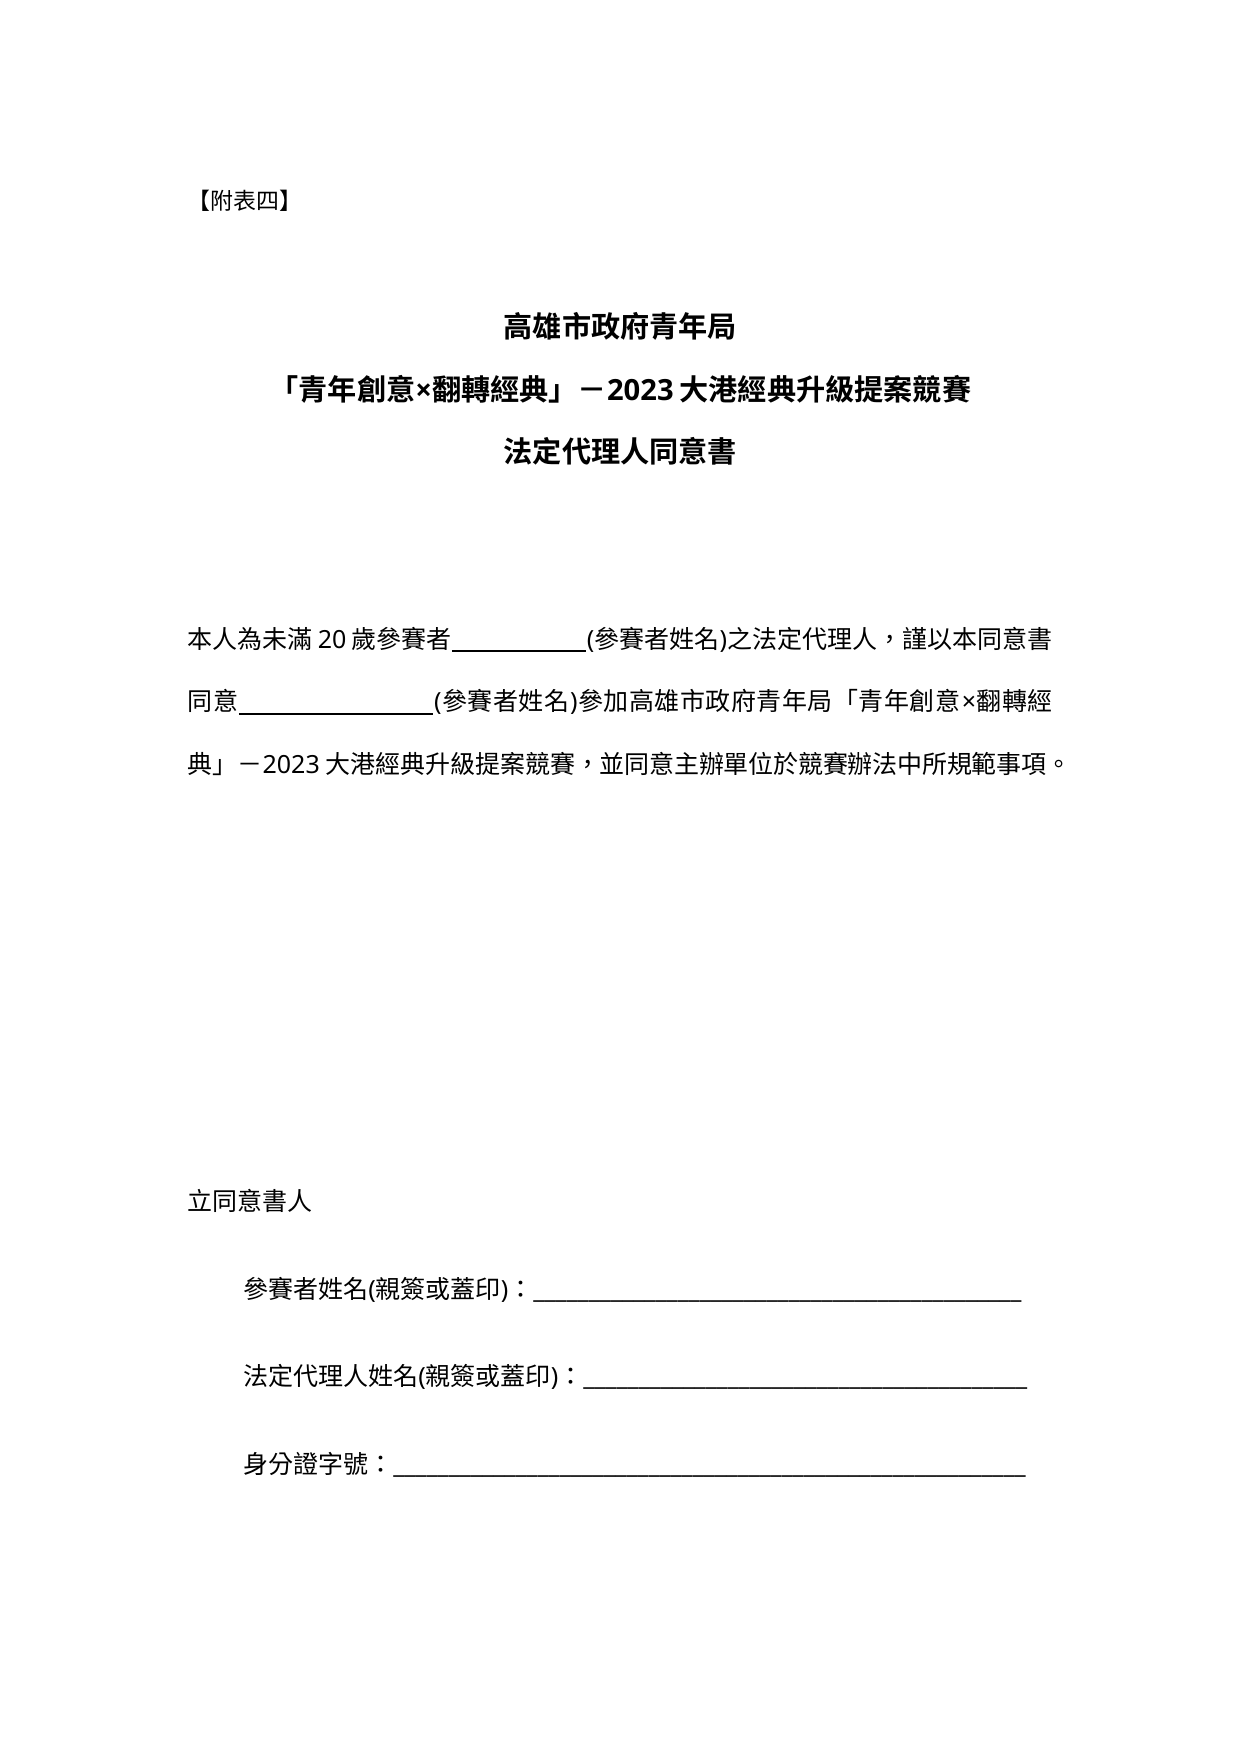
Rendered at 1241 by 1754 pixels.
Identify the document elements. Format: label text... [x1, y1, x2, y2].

text 【附表四】 [187, 158, 1053, 221]
text 法定代理人姓名(親簽或蓋印)：________________________________________ [243, 1333, 1053, 1396]
text 本人為未滿20歲參賽者 (參賽者姓名)之法定代理人，謹以本同意書同意 (參賽者姓名)參加高雄市政府青年局「青年創意×翻轉經典」－2023大港經典升級提案競賽，並同意主辦單位於競賽辦法中所規範事項。 [187, 596, 1053, 783]
text 立同意書人 [187, 1158, 1053, 1221]
text 法定代理人同意書 [187, 408, 1053, 471]
text 高雄市政府青年局 [187, 283, 1053, 346]
text 參賽者姓名(親簽或蓋印)：____________________________________________ [243, 1246, 1053, 1308]
text 身分證字號：_________________________________________________________ [243, 1421, 1053, 1483]
text 「青年創意×翻轉經典」－2023大港經典升級提案競賽 [187, 346, 1053, 408]
